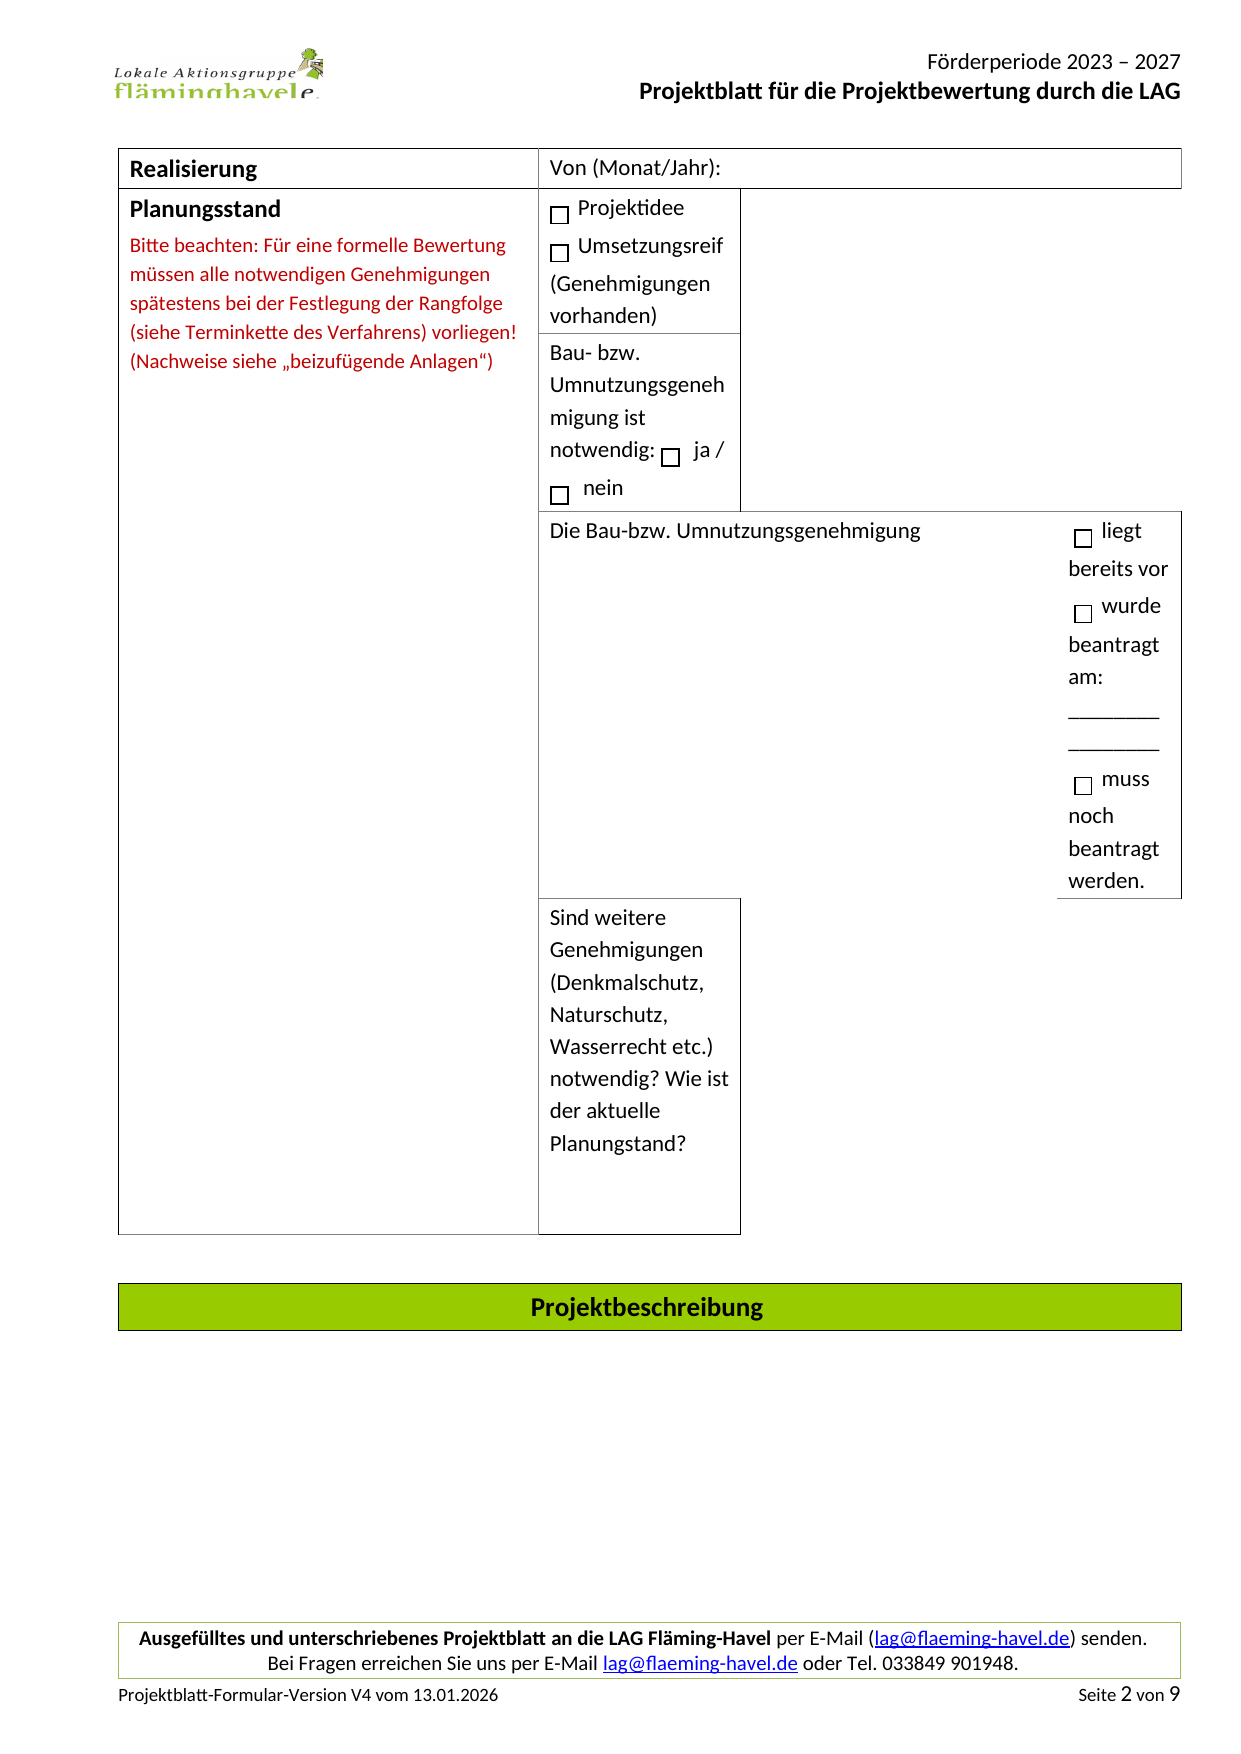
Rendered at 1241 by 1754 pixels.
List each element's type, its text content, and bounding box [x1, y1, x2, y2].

table_cell muss noch beantragt werden. [1057, 759, 1181, 898]
table_header Projektbeschreibung [119, 1284, 1181, 1330]
table_cell Bau- bzw. Umnutzungsgenehmigung ist notwendig: ja / nein [539, 334, 740, 511]
table_cell Sind weitere Genehmigungen (Denkmalschutz, Naturschutz, Wasserrecht etc.) notwendig? Wie ist der aktuelle Planungstand? [539, 899, 740, 1234]
table_cell liegt bereits vor [1057, 512, 1181, 586]
table_cell Planungsstand Bitte beachten: Für eine formelle Bewertung müssen alle notwendigen Genehmigungen spätestens bei der Festlegung der Rangfolge (siehe Terminkette des Verfahrens) vorliegen! (Nachweise siehe „beizufügende Anlagen“) [119, 189, 538, 1234]
table_cell Realisierung [119, 149, 538, 188]
table_cell Von (Monat/Jahr): [539, 149, 1181, 188]
table_cell wurde beantragt am: ________________ [1057, 586, 1181, 758]
table_cell Die Bau-bzw. Umnutzungsgenehmigung [539, 512, 1057, 898]
table_cell Projektidee Umsetzungsreif (Genehmigungen vorhanden) [539, 189, 740, 333]
